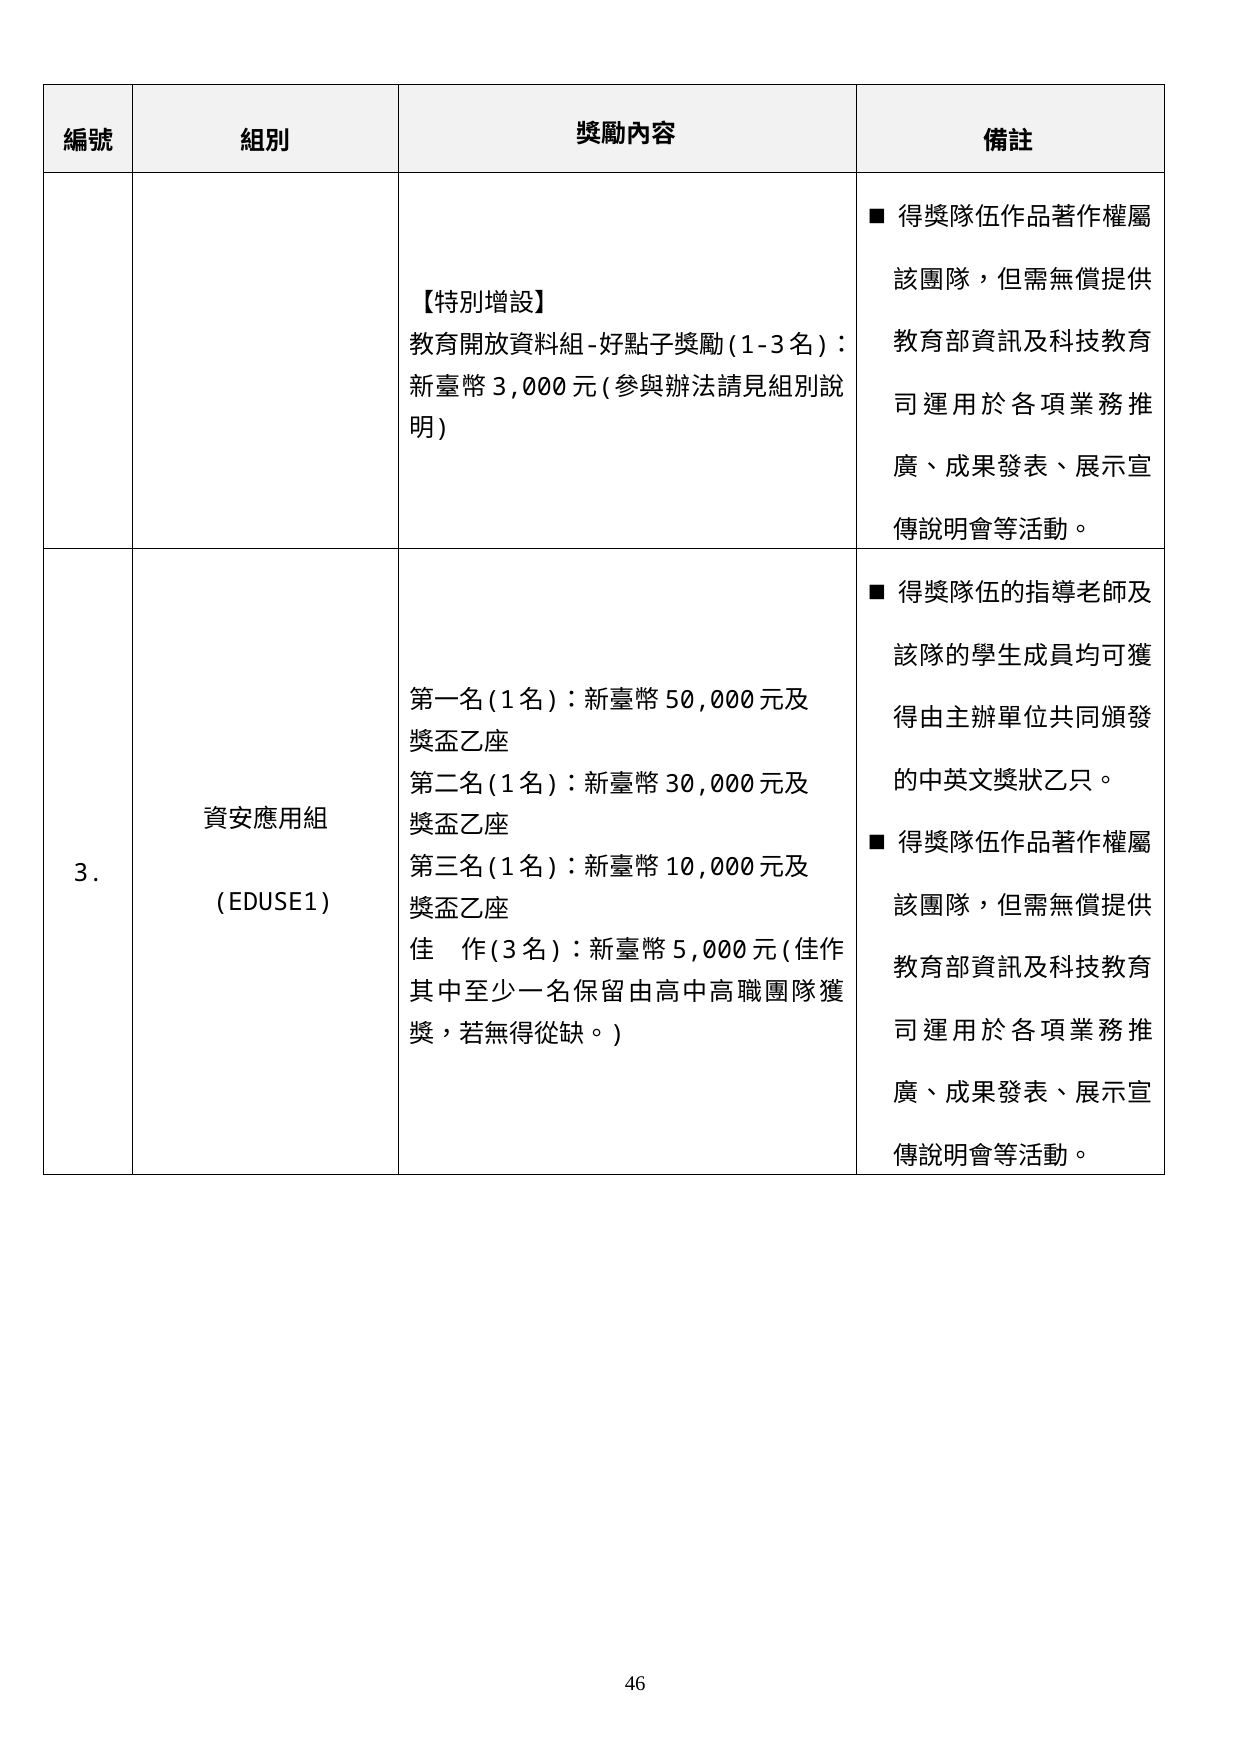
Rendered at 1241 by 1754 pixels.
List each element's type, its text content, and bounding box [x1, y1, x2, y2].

table_cell 得獎隊伍的指導老師及該隊的學生成員均可獲得由主辦單位共同頒發的中英文獎狀乙只。 得獎隊伍作品著作權屬該團隊，但需無償提供教育部資訊及科技教育司運用於各項業務推廣、成果發表、展示宣傳說明會等活動。 [857, 549, 1164, 1174]
table_header 編號 [44, 85, 132, 172]
table_header 獎勵內容 [399, 85, 856, 172]
table_cell 資安應用組 (EDUSE1) [133, 549, 398, 1174]
table_cell 得獎隊伍作品著作權屬該團隊，但需無償提供教育部資訊及科技教育司運用於各項業務推廣、成果發表、展示宣傳說明會等活動。 [857, 173, 1164, 548]
table_cell 第一名(1名)：新臺幣50,000元及 獎盃乙座 第二名(1名)：新臺幣30,000元及 獎盃乙座 第三名(1名)：新臺幣10,000元及 獎盃乙座 佳 作(3名)：新臺幣5,000元(佳作其中至少一名保留由高中高職團隊獲獎，若無得從缺。) [399, 549, 856, 1174]
table_cell [133, 173, 398, 548]
table_cell [44, 173, 132, 548]
table_header 備註 [857, 85, 1164, 172]
table_cell 【特別增設】 教育開放資料組-好點子獎勵(1-3名)： 新臺幣3,000元(參與辦法請見組別說明) [399, 173, 856, 548]
table_header 組別 [133, 85, 398, 172]
table_cell [44, 549, 132, 1174]
